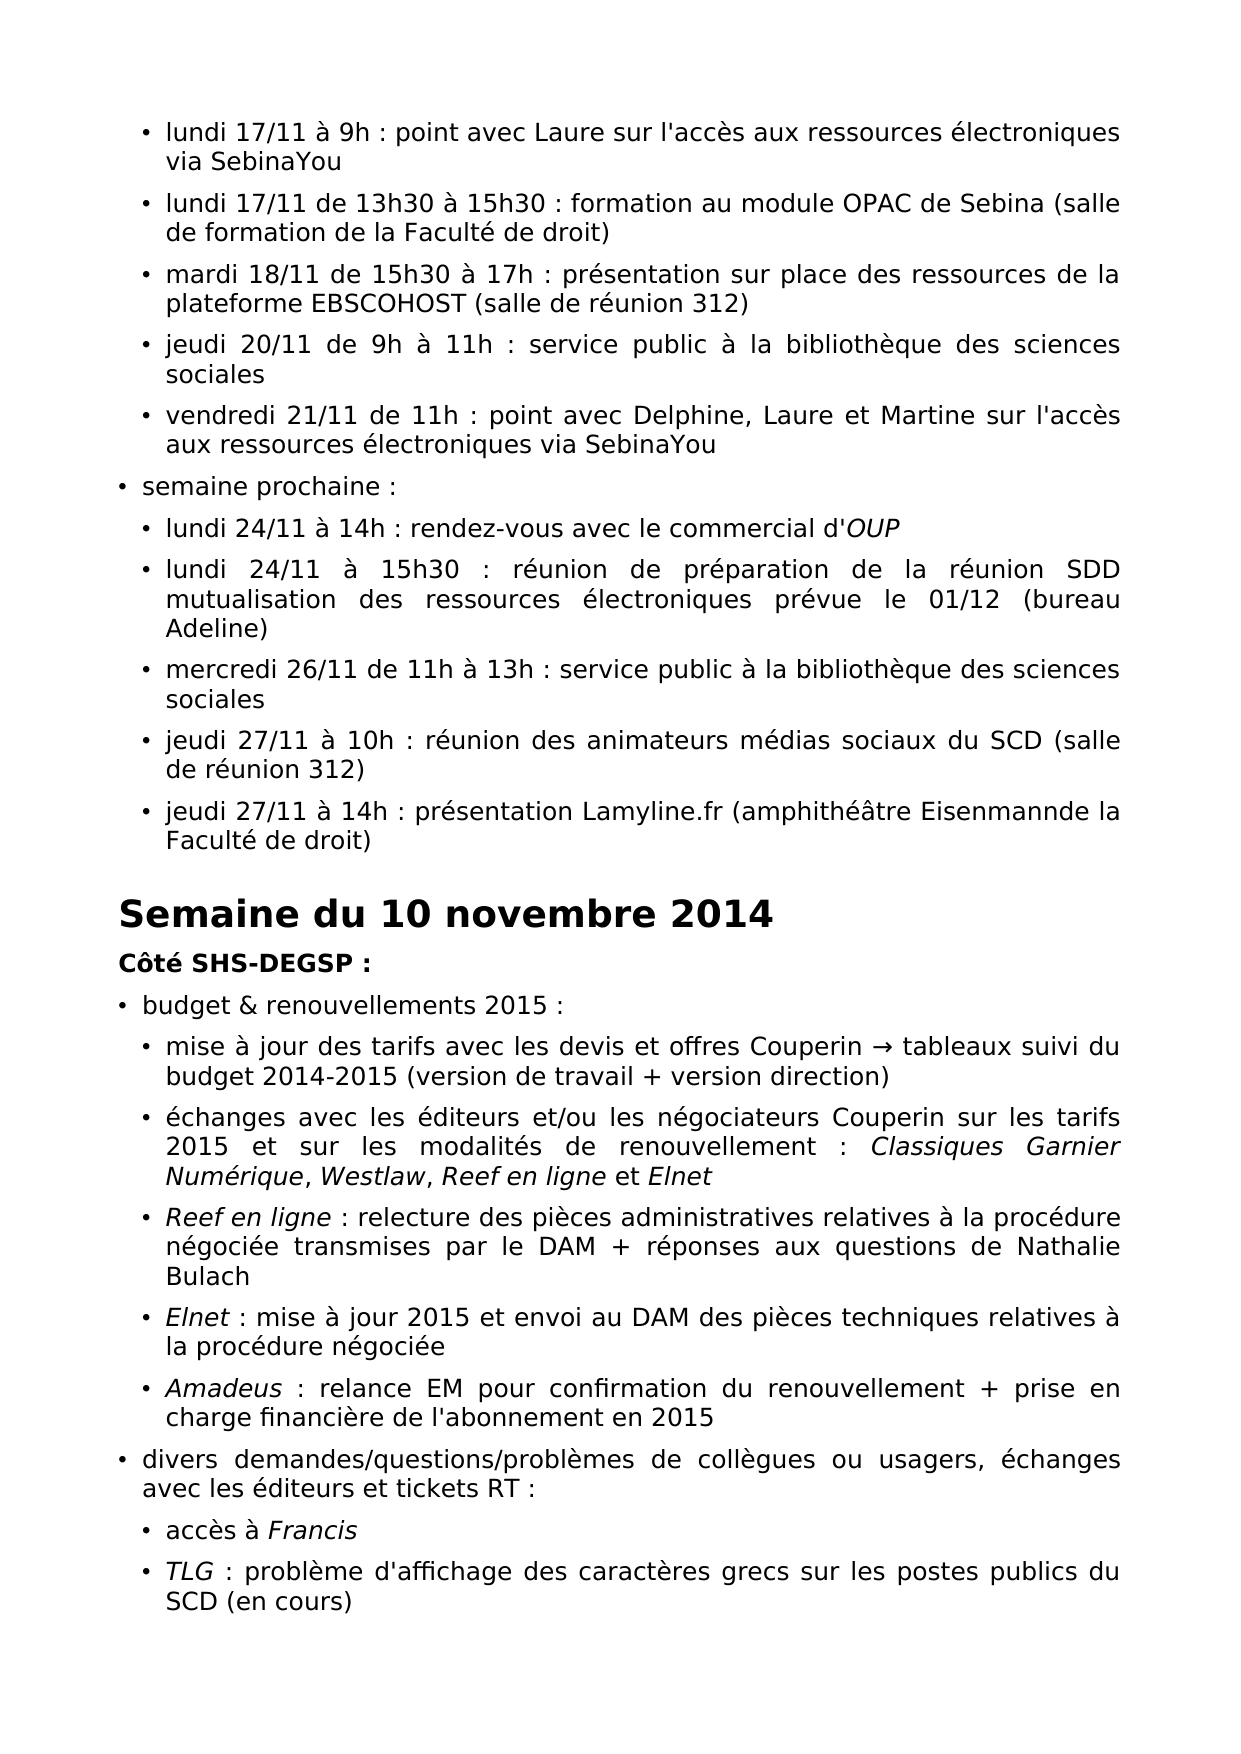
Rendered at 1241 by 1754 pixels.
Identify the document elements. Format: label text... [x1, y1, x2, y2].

list lundi 17/11 à 9h : point avec Laure sur l'accès aux ressources électroniques via SebinaYou [142, 118, 1122, 176]
list semaine prochaine : [118, 472, 1122, 501]
list Amadeus : relance EM pour confirmation du renouvellement + prise en charge financière de l'abonnement en 2015 [142, 1374, 1122, 1433]
list mardi 18/11 de 15h30 à 17h : présentation sur place des ressources de la plateforme EBSCOHOST (salle de réunion 312) [142, 260, 1122, 318]
list échanges avec les éditeurs et/ou les négociateurs Couperin sur les tarifs 2015 et sur les modalités de renouvellement : Classiques Garnier Numérique, Westlaw, Reef en ligne et Elnet [142, 1103, 1122, 1191]
list lundi 17/11 de 13h30 à 15h30 : formation au module OPAC de Sebina (salle de formation de la Faculté de droit) [142, 189, 1122, 247]
list TLG : problème d'affichage des caractères grecs sur les postes publics du SCD (en cours) [142, 1558, 1122, 1616]
list jeudi 27/11 à 14h : présentation Lamyline.fr (amphithéâtre Eisenmannde la Faculté de droit) [142, 797, 1122, 856]
list jeudi 20/11 de 9h à 11h : service public à la bibliothèque des sciences sociales [142, 331, 1122, 389]
list accès à Francis [142, 1516, 1122, 1545]
list jeudi 27/11 à 10h : réunion des animateurs médias sociaux du SCD (salle de réunion 312) [142, 726, 1122, 785]
list lundi 24/11 à 15h30 : réunion de préparation de la réunion SDD mutualisation des ressources électroniques prévue le 01/12 (bureau Adeline) [142, 556, 1122, 643]
list vendredi 21/11 de 11h : point avec Delphine, Laure et Martine sur l'accès aux ressources électroniques via SebinaYou [142, 401, 1122, 460]
list Reef en ligne : relecture des pièces administratives relatives à la procédure négociée transmises par le DAM + réponses aux questions de Nathalie Bulach [142, 1203, 1122, 1291]
list Elnet : mise à jour 2015 et envoi au DAM des pièces techniques relatives à la procédure négociée [142, 1303, 1122, 1362]
list mise à jour des tarifs avec les devis et offres Couperin → tableaux suivi du budget 2014-2015 (version de travail + version direction) [142, 1033, 1122, 1091]
list lundi 24/11 à 14h : rendez-vous avec le commercial d'OUP [142, 514, 1122, 543]
list budget & renouvellements 2015 : [118, 991, 1122, 1020]
subtitle Semaine du 10 novembre 2014 [118, 893, 1122, 937]
list divers demandes/questions/problèmes de collègues ou usagers, échanges avec les éditeurs et tickets RT : [118, 1445, 1122, 1503]
text Côté SHS-DEGSP : [118, 949, 1122, 978]
list mercredi 26/11 de 11h à 13h : service public à la bibliothèque des sciences sociales [142, 656, 1122, 714]
